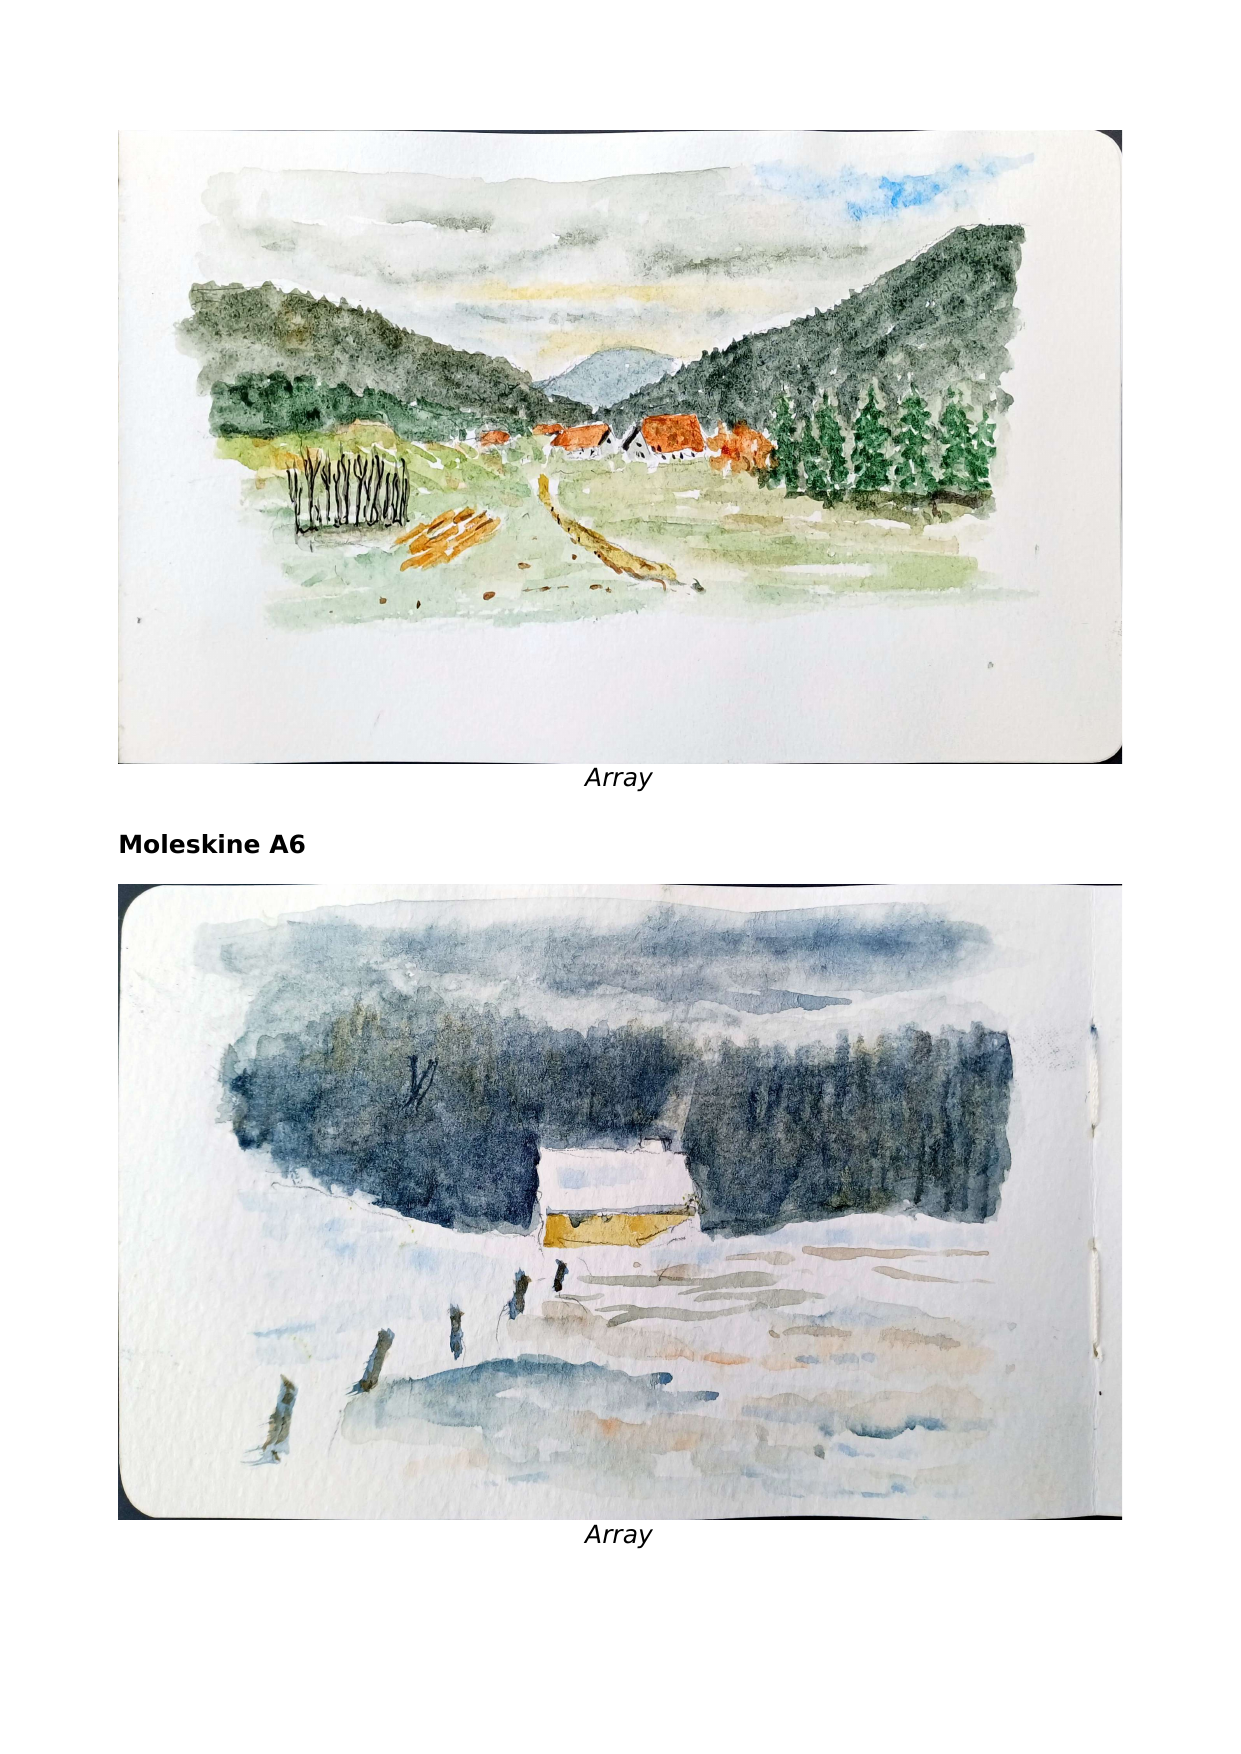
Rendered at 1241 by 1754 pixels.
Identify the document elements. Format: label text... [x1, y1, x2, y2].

subtitle Moleskine A6 [118, 830, 1122, 859]
picture [118, 884, 1123, 1520]
text Array [118, 764, 1122, 793]
picture [118, 130, 1123, 764]
text Array [118, 1520, 1122, 1549]
